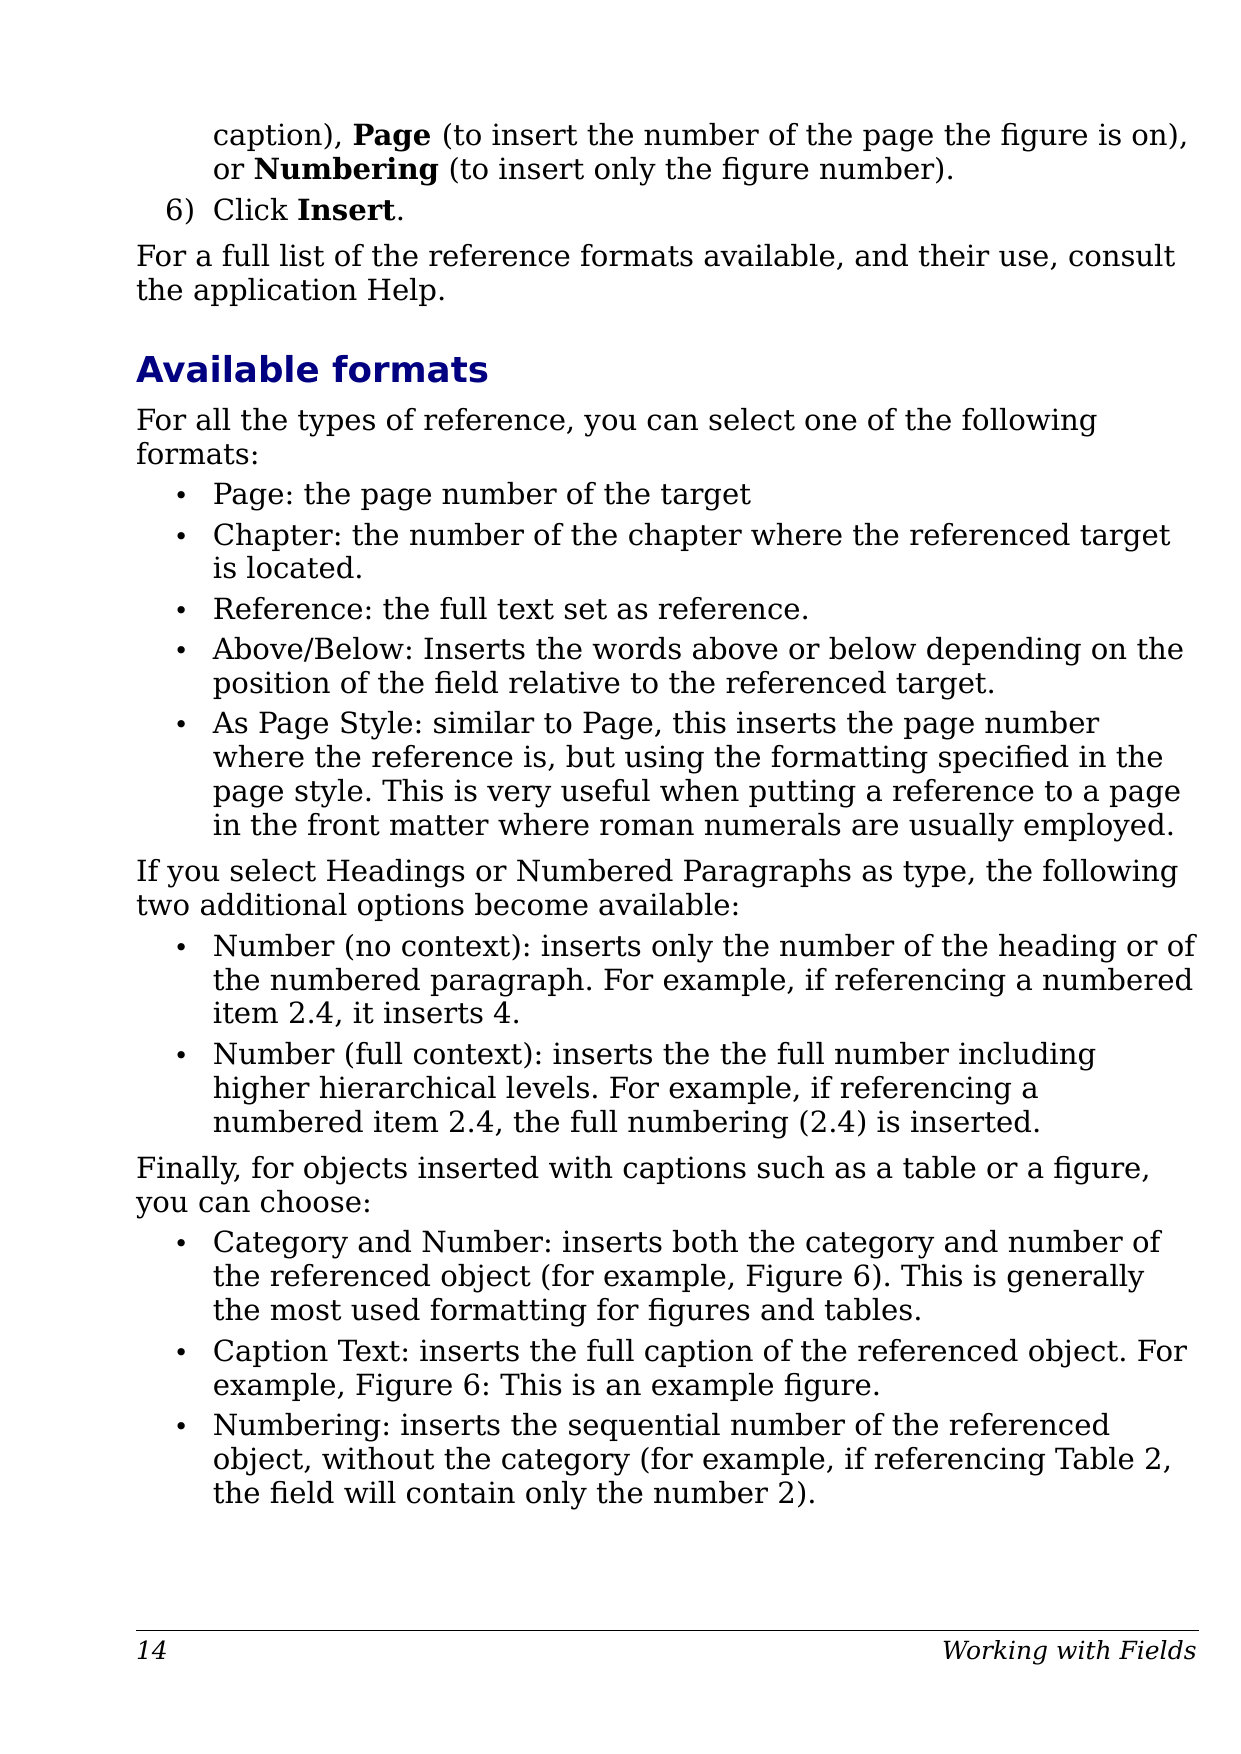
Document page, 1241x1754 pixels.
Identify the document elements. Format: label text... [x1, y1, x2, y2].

list Number (no context): inserts only the number of the heading or of the numbered paragraph. For example, if referencing a numbered item 2.4, it inserts 4. [174, 929, 1199, 1031]
list Caption Text: inserts the full caption of the referenced object. For example, Figure 6: This is an example figure. [174, 1334, 1199, 1402]
list Above/Below: Inserts the words above or below depending on the position of the field relative to the referenced target. [174, 632, 1199, 700]
list For all the types of reference, you can select one of the following formats: [136, 403, 1199, 471]
list Reference: the full text set as reference. [174, 592, 1199, 626]
list Page: the page number of the target [174, 478, 1199, 512]
list Category and Number: inserts both the category and number of the referenced object (for example, Figure 6). This is generally the most used formatting for figures and tables. [174, 1226, 1199, 1328]
list As Page Style: similar to Page, this inserts the page number where the reference is, but using the formatting specified in the page style. This is very useful when putting a reference to a page in the front matter where roman numerals are usually employed. [174, 706, 1199, 842]
list caption), Page (to insert the number of the page the figure is on), or Numbering (to insert only the figure number). [213, 118, 1199, 187]
list Chapter: the number of the chapter where the referenced target is located. [174, 518, 1199, 586]
text For a full list of the reference formats available, and their use, consult the application Help. [136, 240, 1199, 308]
list Finally, for objects inserted with captions such as a table or a figure, you can choose: [136, 1151, 1199, 1219]
subtitle Available formats [136, 349, 1199, 391]
list Numbering: inserts the sequential number of the referenced object, without the category (for example, if referencing Table 2, the field will contain only the number 2). [174, 1408, 1199, 1510]
list Number (full context): inserts the the full number including higher hierarchical levels. For example, if referencing a numbered item 2.4, the full numbering (2.4) is inserted. [174, 1037, 1199, 1139]
list If you select Headings or Numbered Paragraphs as type, the following two additional options become available: [136, 854, 1199, 922]
list Click Insert. [195, 193, 1199, 227]
